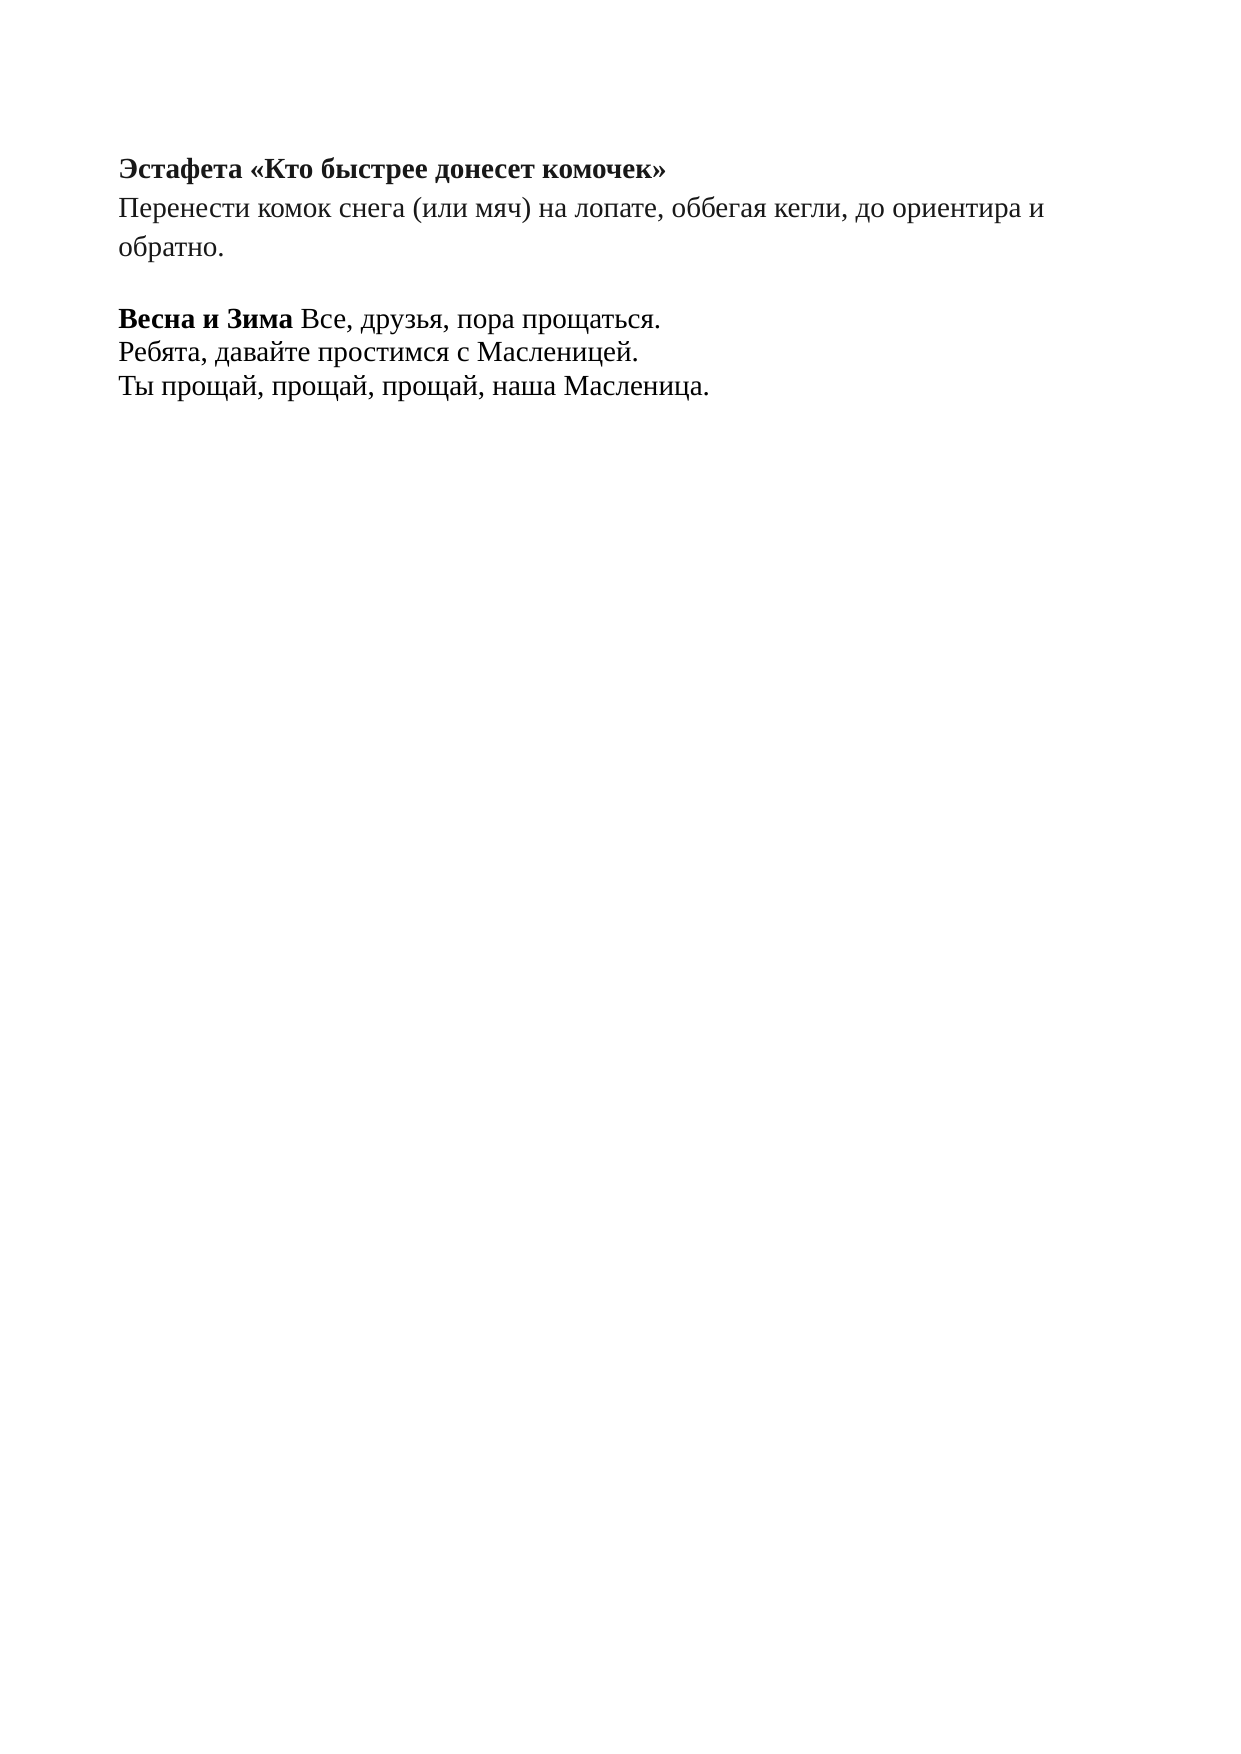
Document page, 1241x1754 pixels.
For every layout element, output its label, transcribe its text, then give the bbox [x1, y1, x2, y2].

text Эстафета «Кто быстрее донесет комочек» [118, 152, 1122, 185]
text Ты прощай, прощай, прощай, наша Масленица. [118, 368, 1122, 401]
text Перенести комок снега (или мяч) на лопате, оббегая кегли, до ориентира и обратно. [118, 190, 1122, 262]
text Весна и Зима Все, друзья, пора прощаться. [118, 301, 1122, 334]
text Ребята, давайте простимся с Масленицей. [118, 334, 1122, 368]
